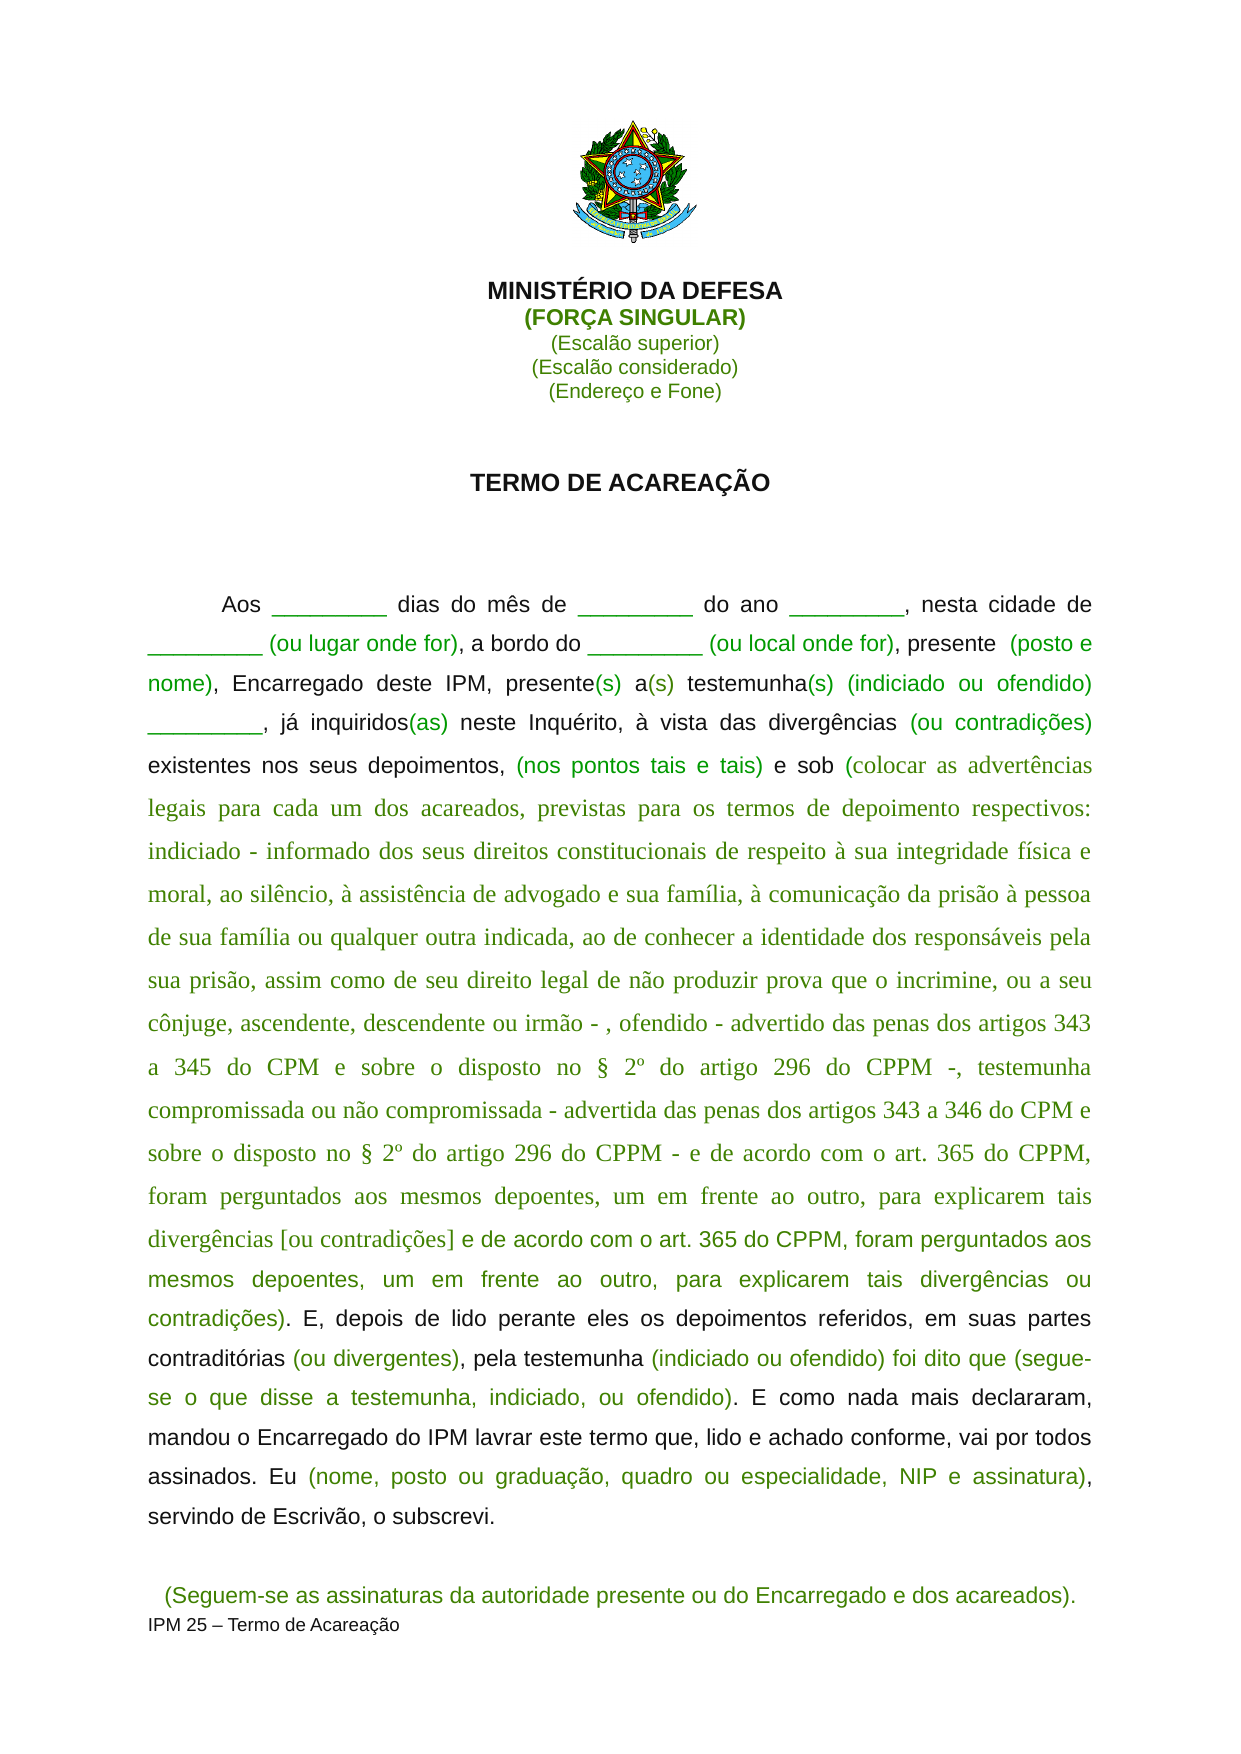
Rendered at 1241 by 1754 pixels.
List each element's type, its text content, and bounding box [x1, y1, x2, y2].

picture [572, 118, 699, 247]
text (Endereço e Fone) [148, 379, 1093, 403]
text Aos _________ dias do mês de _________ do ano _________, nesta cidade de _________ (ou lugar onde for), a bordo do _________ (ou local onde for), presente (posto e nome), Encarregado deste IPM, presente(s) a(s) testemunha(s) (indiciado ou ofendido) _________, já inquiridos(as) neste Inquérito, à vista das divergências (ou contradições) existentes nos seus depoimentos, (nos pontos tais e tais) e sob (colocar as advertências legais para cada um dos acareados, previstas para os termos de depoimento respectivos: indiciado - informado dos seus direitos constitucionais de respeito à sua integridade física e moral, ao silêncio, à assistência de advogado e sua família, à comunicação da prisão à pessoa de sua família ou qualquer outra indicada, ao de conhecer a identidade dos responsáveis pela sua prisão, assim como de seu direito legal de não produzir prova que o incrimine, ou a seu cônjuge, ascendente, descendente ou irmão - , ofendido - advertido das penas dos artigos 343 a 345 do CPM e sobre o disposto no § 2º do artigo 296 do CPPM -, testemunha compromissada ou não compromissada - advertida das penas dos artigos 343 a 346 do CPM e sobre o disposto no § 2º do artigo 296 do CPPM - e de acordo com o art. 365 do CPPM, foram perguntados aos mesmos depoentes, um em frente ao outro, para explicarem tais divergências [ou contradições] e de acordo com o art. 365 do CPPM, foram perguntados aos mesmos depoentes, um em frente ao outro, para explicarem tais divergências ou contradições). E, depois de lido perante eles os depoimentos referidos, em suas partes contraditórias (ou divergentes), pela testemunha (indiciado ou ofendido) foi dito que (segue-se o que disse a testemunha, indiciado, ou ofendido). E como nada mais declararam, mandou o Encarregado do IPM lavrar este termo que, lido e achado conforme, vai por todos assinados. Eu (nome, posto ou graduação, quadro ou especialidade, NIP e assinatura), servindo de Escrivão, o subscrevi. [148, 591, 1093, 1529]
text (Escalão considerado) [148, 355, 1093, 379]
text (FORÇA SINGULAR) [148, 304, 1093, 331]
text (Seguem-se as assinaturas da autoridade presente ou do Encarregado e dos acareados). [148, 1582, 1093, 1608]
text (Escalão superior) [148, 331, 1093, 355]
text MINISTÉRIO DA DEFESA [148, 276, 1093, 304]
text TERMO DE ACAREAÇÃO [148, 468, 1093, 497]
